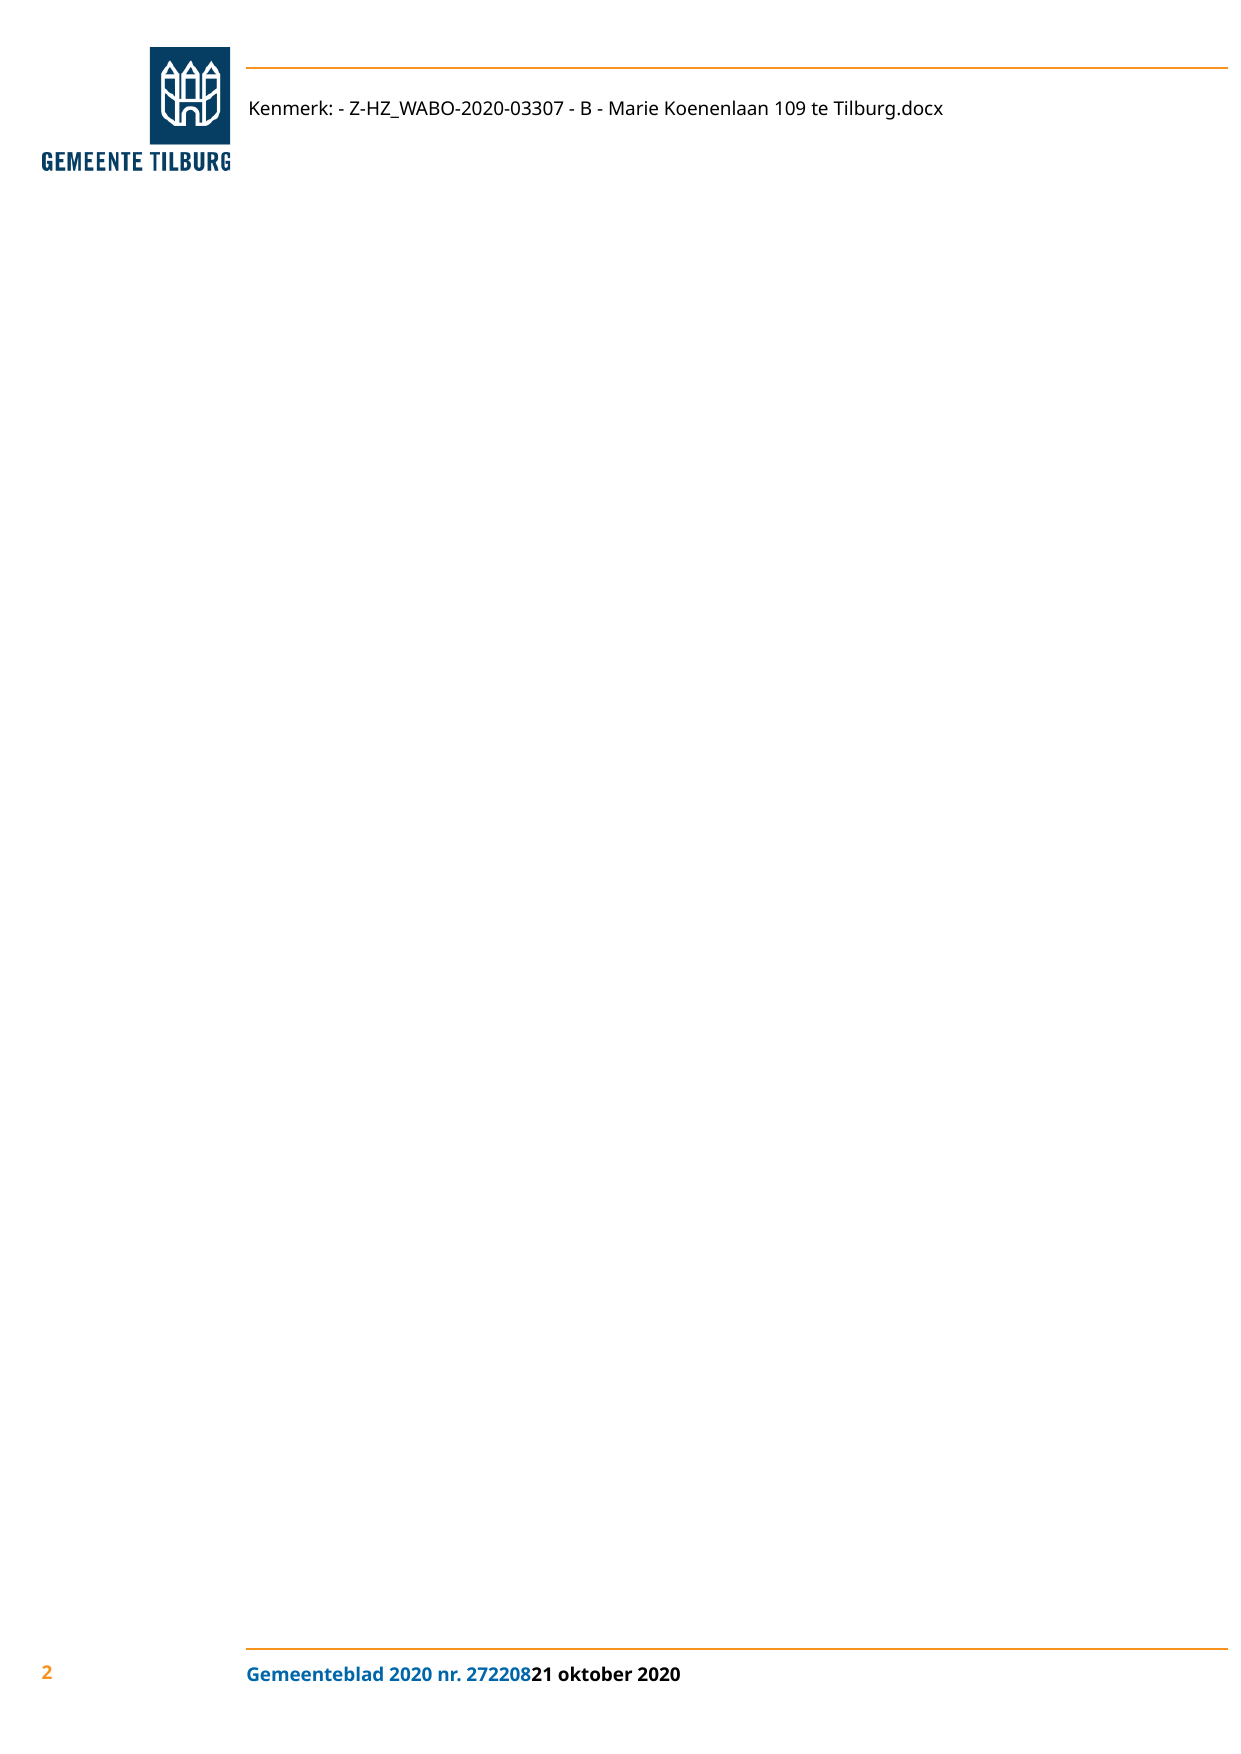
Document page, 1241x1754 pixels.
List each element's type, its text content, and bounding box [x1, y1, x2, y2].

picture [41, 47, 231, 172]
text Kenmerk: - Z-HZ_WABO-2020-03307 - B - Marie Koenenlaan 109 te Tilburg.docx [248, 95, 1152, 121]
